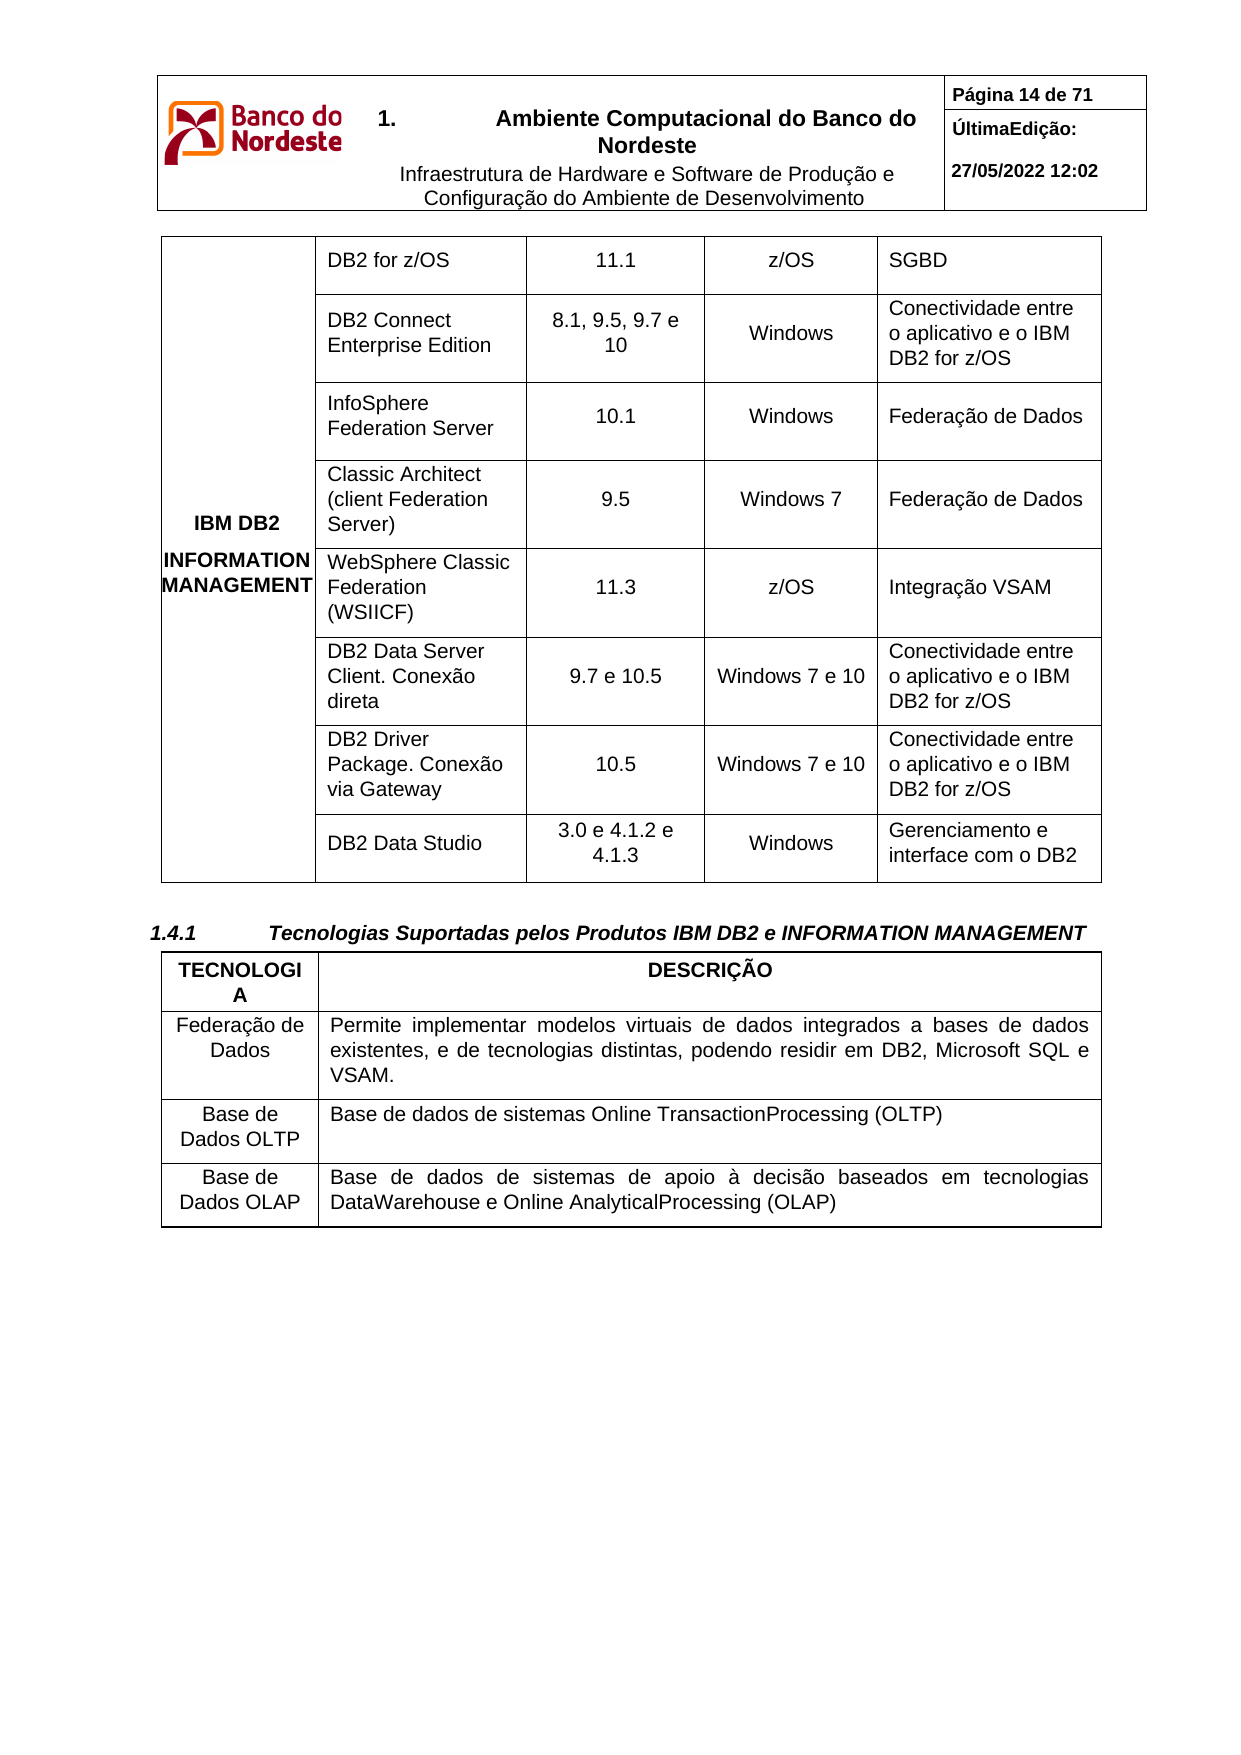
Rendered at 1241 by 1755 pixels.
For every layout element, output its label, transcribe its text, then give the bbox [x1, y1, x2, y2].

table_cell Base de Dados OLAP [162, 1164, 318, 1226]
subtitle Tecnologias Suportadas pelos Produtos IBM DB2 e INFORMATION MANAGEMENT [150, 920, 1090, 945]
table_cell DB2 Connect Enterprise Edition [316, 295, 526, 382]
table_cell Base de dados de sistemas de apoio à decisão baseados em tecnologias DataWarehouse e Online AnalyticalProcessing (OLAP) [319, 1164, 1101, 1226]
table_cell Integração VSAM [878, 549, 1101, 637]
table_cell DB2 Data Studio [316, 815, 526, 882]
table_cell Windows [705, 383, 877, 459]
table_cell 11.1 [527, 237, 704, 294]
table_cell Conectividade entre o aplicativo e o IBM DB2 for z/OS [878, 295, 1101, 382]
table_header TECNOLOGIA [162, 953, 318, 1011]
table_cell Windows [705, 295, 877, 382]
table_cell DB2 for z/OS [316, 237, 526, 294]
table_cell SGBD [878, 237, 1101, 294]
table_cell 10.5 [527, 726, 704, 814]
table_cell Windows 7 [705, 461, 877, 548]
table_cell 11.3 [527, 549, 704, 637]
table_cell Windows 7 e 10 [705, 638, 877, 725]
table_header DESCRIÇÃO [319, 953, 1101, 1011]
table_cell Base de dados de sistemas Online TransactionProcessing (OLTP) [319, 1100, 1101, 1163]
table_cell DB2 Driver Package. Conexão via Gateway [316, 726, 526, 814]
table_cell z/OS [705, 549, 877, 637]
table_cell Permite implementar modelos virtuais de dados integrados a bases de dados existentes, e de tecnologias distintas, podendo residir em DB2, Microsoft SQL e VSAM. [319, 1012, 1101, 1099]
table_cell 9.7 e 10.5 [527, 638, 704, 725]
table_cell Conectividade entre o aplicativo e o IBM DB2 for z/OS [878, 726, 1101, 814]
table_cell Federação de Dados [878, 461, 1101, 548]
table_cell 10.1 [527, 383, 704, 459]
table_cell WebSphere Classic Federation (WSIICF) [316, 549, 526, 637]
table_cell z/OS [705, 237, 877, 294]
table_cell 9.5 [527, 461, 704, 548]
table_cell 8.1, 9.5, 9.7 e 10 [527, 295, 704, 382]
table_cell Windows [705, 815, 877, 882]
table_cell IBM DB2 INFORMATION MANAGEMENT [162, 237, 315, 882]
table_cell Conectividade entre o aplicativo e o IBM DB2 for z/OS [878, 638, 1101, 725]
table_cell Base de Dados OLTP [162, 1100, 318, 1163]
table_cell Gerenciamento e interface com o DB2 [878, 815, 1101, 882]
table_cell DB2 Data Server Client. Conexão direta [316, 638, 526, 725]
table_cell 3.0 e 4.1.2 e 4.1.3 [527, 815, 704, 882]
table_cell Classic Architect (client Federation Server) [316, 461, 526, 548]
table_cell Federação de Dados [878, 383, 1101, 459]
table_cell Federação de Dados [162, 1012, 318, 1099]
table_cell Windows 7 e 10 [705, 726, 877, 814]
table_cell InfoSphere Federation Server [316, 383, 526, 459]
